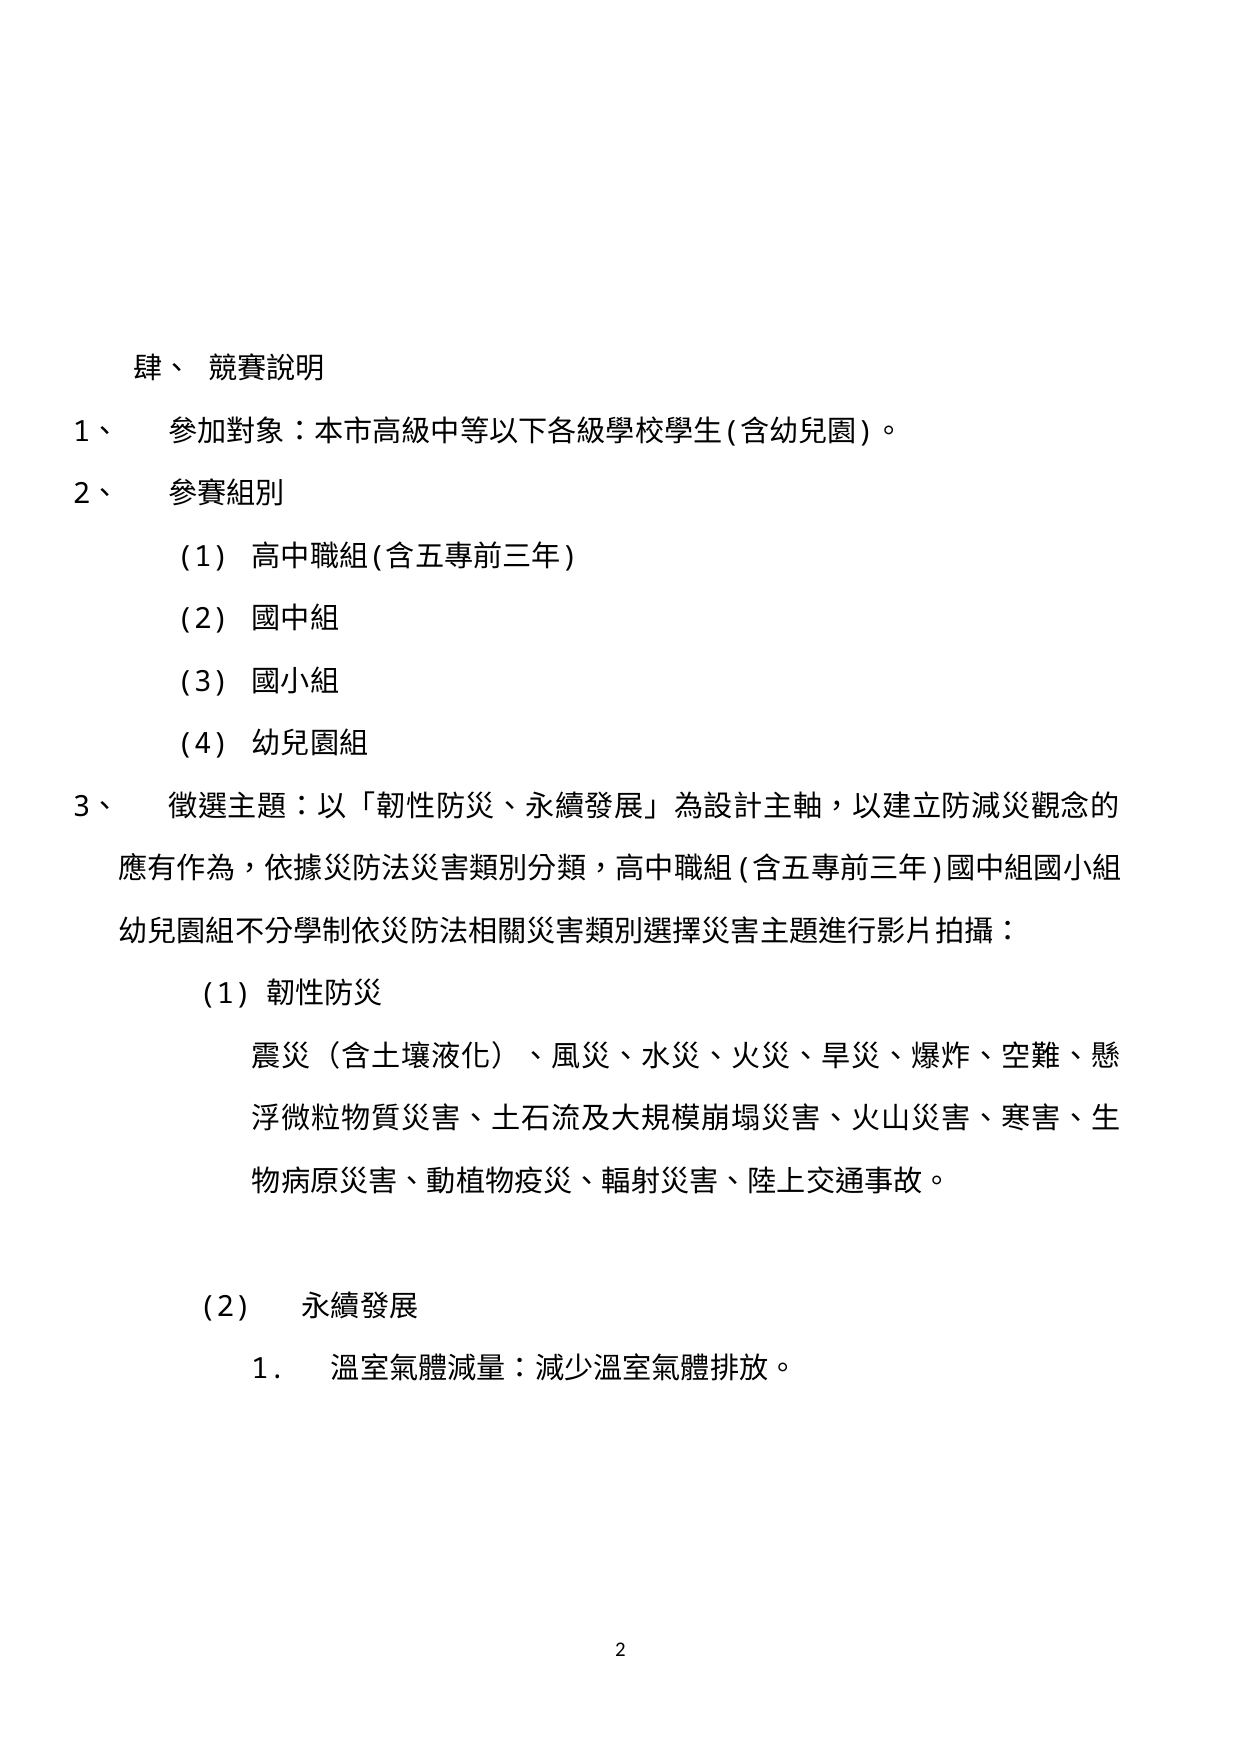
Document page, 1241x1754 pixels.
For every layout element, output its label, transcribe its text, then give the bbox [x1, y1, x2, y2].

list 國中組 [176, 574, 1122, 637]
list 參賽組別 [73, 449, 1122, 512]
list 高中職組(含五專前三年) [176, 512, 1122, 574]
list 國小組 [176, 637, 1122, 699]
list 韌性防災 [251, 949, 1122, 1012]
list 溫室氣體減量：減少溫室氣體排放。 [251, 1324, 1122, 1387]
list 競賽說明 [133, 324, 1122, 387]
list 徵選主題：以「韌性防災、永續發展」為設計主軸，以建立防減災觀念的應有作為，依據災防法災害類別分類，高中職組(含五專前三年)國中組國小組幼兒園組不分學制依災防法相關災害類別選擇災害主題進行影片拍攝： [73, 762, 1122, 949]
text 震災（含土壤液化）、風災、水災、火災、旱災、爆炸、空難、懸浮微粒物質災害、土石流及大規模崩塌災害、火山災害、寒害、生物病原災害、動植物疫災、輻射災害、陸上交通事故。 [252, 1012, 1122, 1199]
list 幼兒園組 [176, 699, 1122, 762]
list 參加對象：本市高級中等以下各級學校學生(含幼兒園)。 [73, 387, 1122, 449]
list 永續發展 [251, 1262, 1122, 1324]
